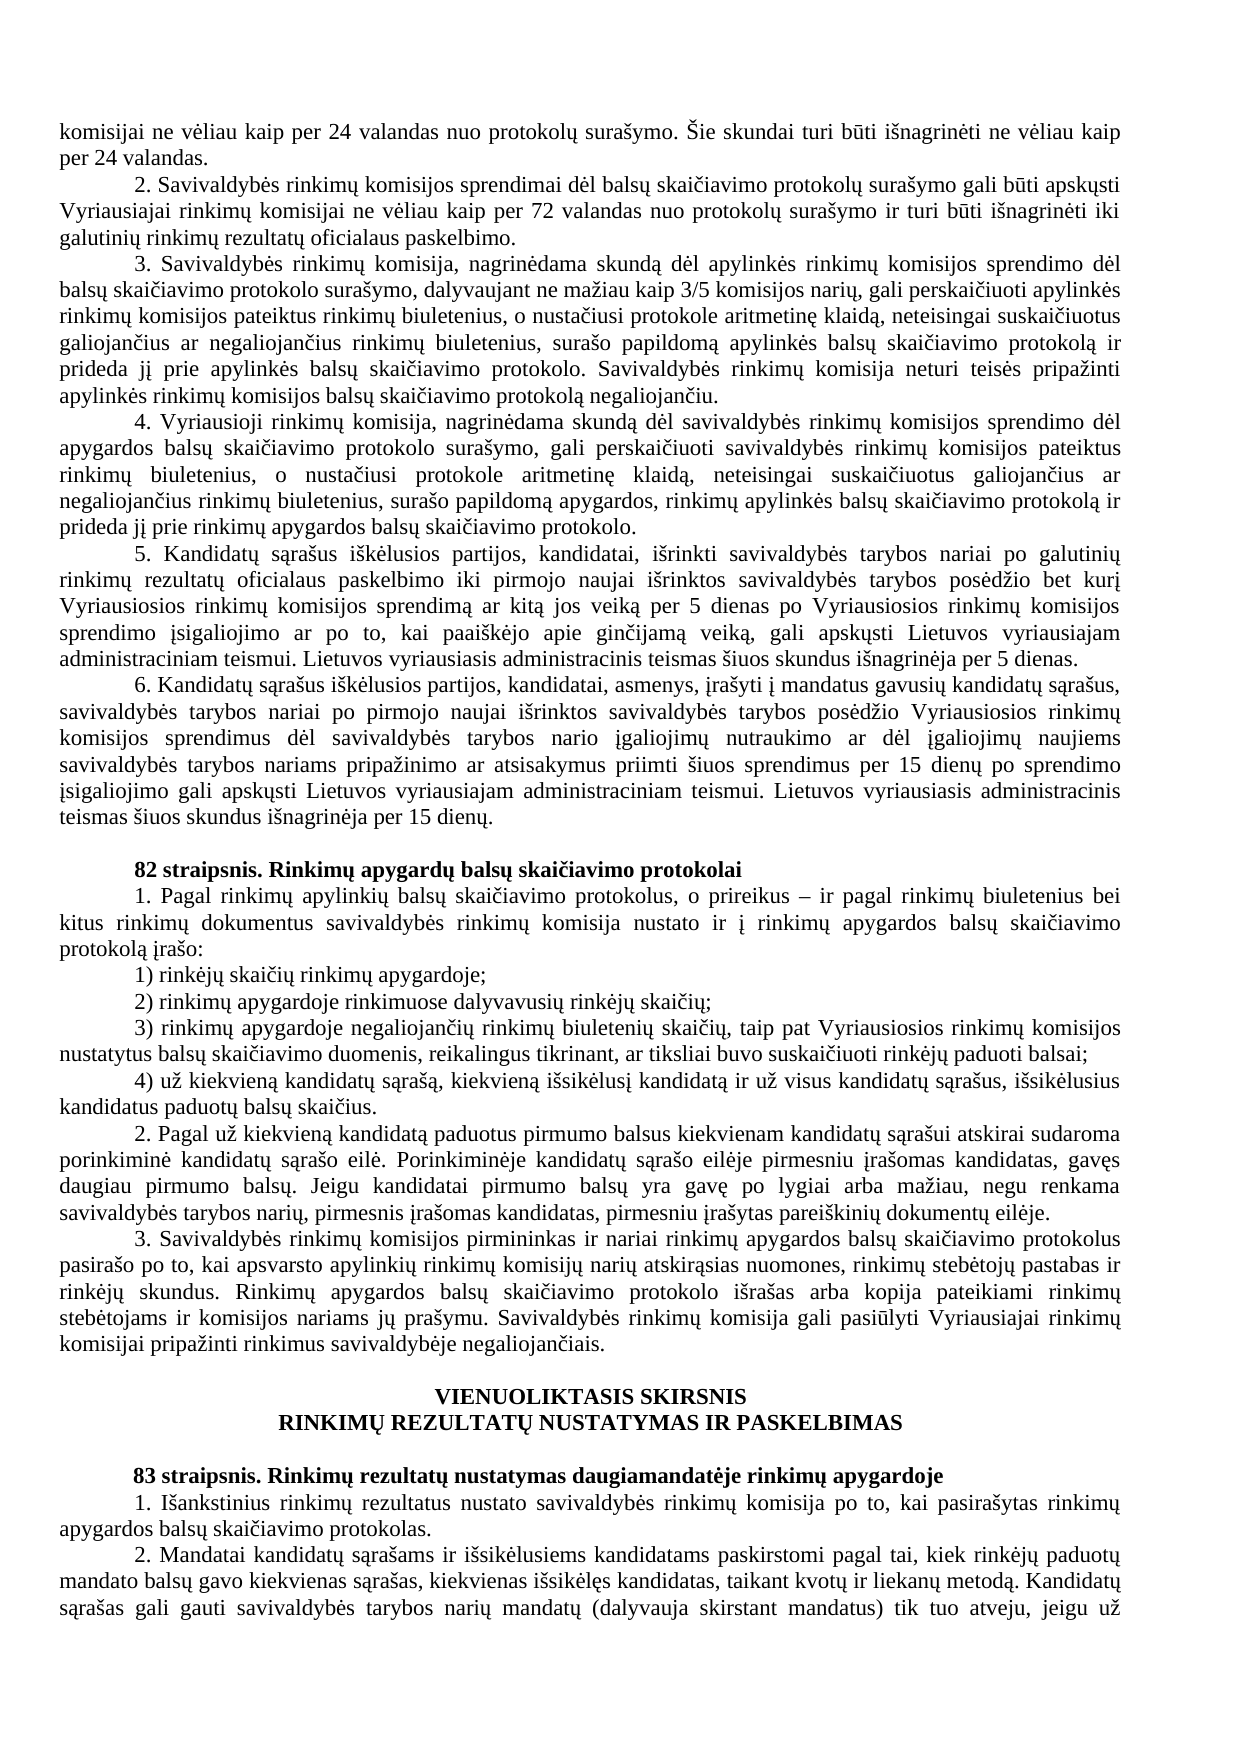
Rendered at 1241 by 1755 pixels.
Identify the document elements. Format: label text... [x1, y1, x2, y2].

text 83 straipsnis. Rinkimų rezultatų nustatymas daugiamandatėje rinkimų apygardoje [133, 1462, 1122, 1488]
text 2. Savivaldybės rinkimų komisijos sprendimai dėl balsų skaičiavimo protokolų surašymo gali būti apskųsti Vyriausiajai rinkimų komisijai ne vėliau kaip per 72 valandas nuo protokolų surašymo ir turi būti išnagrinėti iki galutinių rinkimų rezultatų oficialaus paskelbimo. [59, 171, 1122, 250]
text RINKIMŲ REZULTATŲ NUSTATYMAS IR PASKELBIMAS [59, 1409, 1122, 1436]
text 2) rinkimų apygardoje rinkimuose dalyvavusių rinkėjų skaičių; [59, 988, 1122, 1014]
text 3. Savivaldybės rinkimų komisija, nagrinėdama skundą dėl apylinkės rinkimų komisijos sprendimo dėl balsų skaičiavimo protokolo surašymo, dalyvaujant ne mažiau kaip 3/5 komisijos narių, gali perskaičiuoti apylinkės rinkimų komisijos pateiktus rinkimų biuletenius, o nustačiusi protokole aritmetinę klaidą, neteisingai suskaičiuotus galiojančius ar negaliojančius rinkimų biuletenius, surašo papildomą apylinkės balsų skaičiavimo protokolą ir prideda jį prie apylinkės balsų skaičiavimo protokolo. Savivaldybės rinkimų komisija neturi teisės pripažinti apylinkės rinkimų komisijos balsų skaičiavimo protokolą negaliojančiu. [59, 250, 1122, 408]
text 4. Vyriausioji rinkimų komisija, nagrinėdama skundą dėl savivaldybės rinkimų komisijos sprendimo dėl apygardos balsų skaičiavimo protokolo surašymo, gali perskaičiuoti savivaldybės rinkimų komisijos pateiktus rinkimų biuletenius, o nustačiusi protokole aritmetinę klaidą, neteisingai suskaičiuotus galiojančius ar negaliojančius rinkimų biuletenius, surašo papildomą apygardos, rinkimų apylinkės balsų skaičiavimo protokolą ir prideda jį prie rinkimų apygardos balsų skaičiavimo protokolo. [59, 408, 1122, 540]
text 2. Mandatai kandidatų sąrašams ir išsikėlusiems kandidatams paskirstomi pagal tai, kiek rinkėjų paduotų mandato balsų gavo kiekvienas sąrašas, kiekvienas išsikėlęs kandidatas, taikant kvotų ir liekanų metodą. Kandidatų sąrašas gali gauti savivaldybės tarybos narių mandatų (dalyvauja skirstant mandatus) tik tuo atveju, jeigu už [59, 1541, 1122, 1620]
text 5. Kandidatų sąrašus iškėlusios partijos, kandidatai, išrinkti savivaldybės tarybos nariai po galutinių rinkimų rezultatų oficialaus paskelbimo iki pirmojo naujai išrinktos savivaldybės tarybos posėdžio bet kurį Vyriausiosios rinkimų komisijos sprendimą ar kitą jos veiką per 5 dienas po Vyriausiosios rinkimų komisijos sprendimo įsigaliojimo ar po to, kai paaiškėjo apie ginčijamą veiką, gali apskųsti Lietuvos vyriausiajam administraciniam teismui. Lietuvos vyriausiasis administracinis teismas šiuos skundus išnagrinėja per 5 dienas. [59, 540, 1122, 672]
text 3) rinkimų apygardoje negaliojančių rinkimų biuletenių skaičių, taip pat Vyriausiosios rinkimų komisijos nustatytus balsų skaičiavimo duomenis, reikalingus tikrinant, ar tiksliai buvo suskaičiuoti rinkėjų paduoti balsai; [59, 1014, 1122, 1067]
subtitle VIENUOLIKTASIS SKIRSNIS [59, 1383, 1122, 1409]
text 3. Savivaldybės rinkimų komisijos pirmininkas ir nariai rinkimų apygardos balsų skaičiavimo protokolus pasirašo po to, kai apsvarsto apylinkių rinkimų komisijų narių atskirąsias nuomones, rinkimų stebėtojų pastabas ir rinkėjų skundus. Rinkimų apygardos balsų skaičiavimo protokolo išrašas arba kopija pateikiami rinkimų stebėtojams ir komisijos nariams jų prašymu. Savivaldybės rinkimų komisija gali pasiūlyti Vyriausiajai rinkimų komisijai pripažinti rinkimus savivaldybėje negaliojančiais. [59, 1225, 1122, 1357]
text 1. Pagal rinkimų apylinkių balsų skaičiavimo protokolus, o prireikus – ir pagal rinkimų biuletenius bei kitus rinkimų dokumentus savivaldybės rinkimų komisija nustato ir į rinkimų apygardos balsų skaičiavimo protokolą įrašo: [59, 882, 1122, 961]
text komisijai ne vėliau kaip per 24 valandas nuo protokolų surašymo. Šie skundai turi būti išnagrinėti ne vėliau kaip per 24 valandas. [59, 118, 1122, 171]
text 2. Pagal už kiekvieną kandidatą paduotus pirmumo balsus kiekvienam kandidatų sąrašui atskirai sudaroma porinkiminė kandidatų sąrašo eilė. Porinkiminėje kandidatų sąrašo eilėje pirmesniu įrašomas kandidatas, gavęs daugiau pirmumo balsų. Jeigu kandidatai pirmumo balsų yra gavę po lygiai arba mažiau, negu renkama savivaldybės tarybos narių, pirmesnis įrašomas kandidatas, pirmesniu įrašytas pareiškinių dokumentų eilėje. [59, 1119, 1122, 1225]
text 1. Išankstinius rinkimų rezultatus nustato savivaldybės rinkimų komisija po to, kai pasirašytas rinkimų apygardos balsų skaičiavimo protokolas. [59, 1488, 1122, 1541]
text 4) už kiekvieną kandidatų sąrašą, kiekvieną išsikėlusį kandidatą ir už visus kandidatų sąrašus, išsikėlusius kandidatus paduotų balsų skaičius. [59, 1067, 1122, 1119]
text 1) rinkėjų skaičių rinkimų apygardoje; [59, 961, 1122, 988]
text 82 straipsnis. Rinkimų apygardų balsų skaičiavimo protokolai [59, 856, 1122, 882]
text 6. Kandidatų sąrašus iškėlusios partijos, kandidatai, asmenys, įrašyti į mandatus gavusių kandidatų sąrašus, savivaldybės tarybos nariai po pirmojo naujai išrinktos savivaldybės tarybos posėdžio Vyriausiosios rinkimų komisijos sprendimus dėl savivaldybės tarybos nario įgaliojimų nutraukimo ar dėl įgaliojimų naujiems savivaldybės tarybos nariams pripažinimo ar atsisakymus priimti šiuos sprendimus per 15 dienų po sprendimo įsigaliojimo gali apskųsti Lietuvos vyriausiajam administraciniam teismui. Lietuvos vyriausiasis administracinis teismas šiuos skundus išnagrinėja per 15 dienų. [59, 672, 1122, 830]
